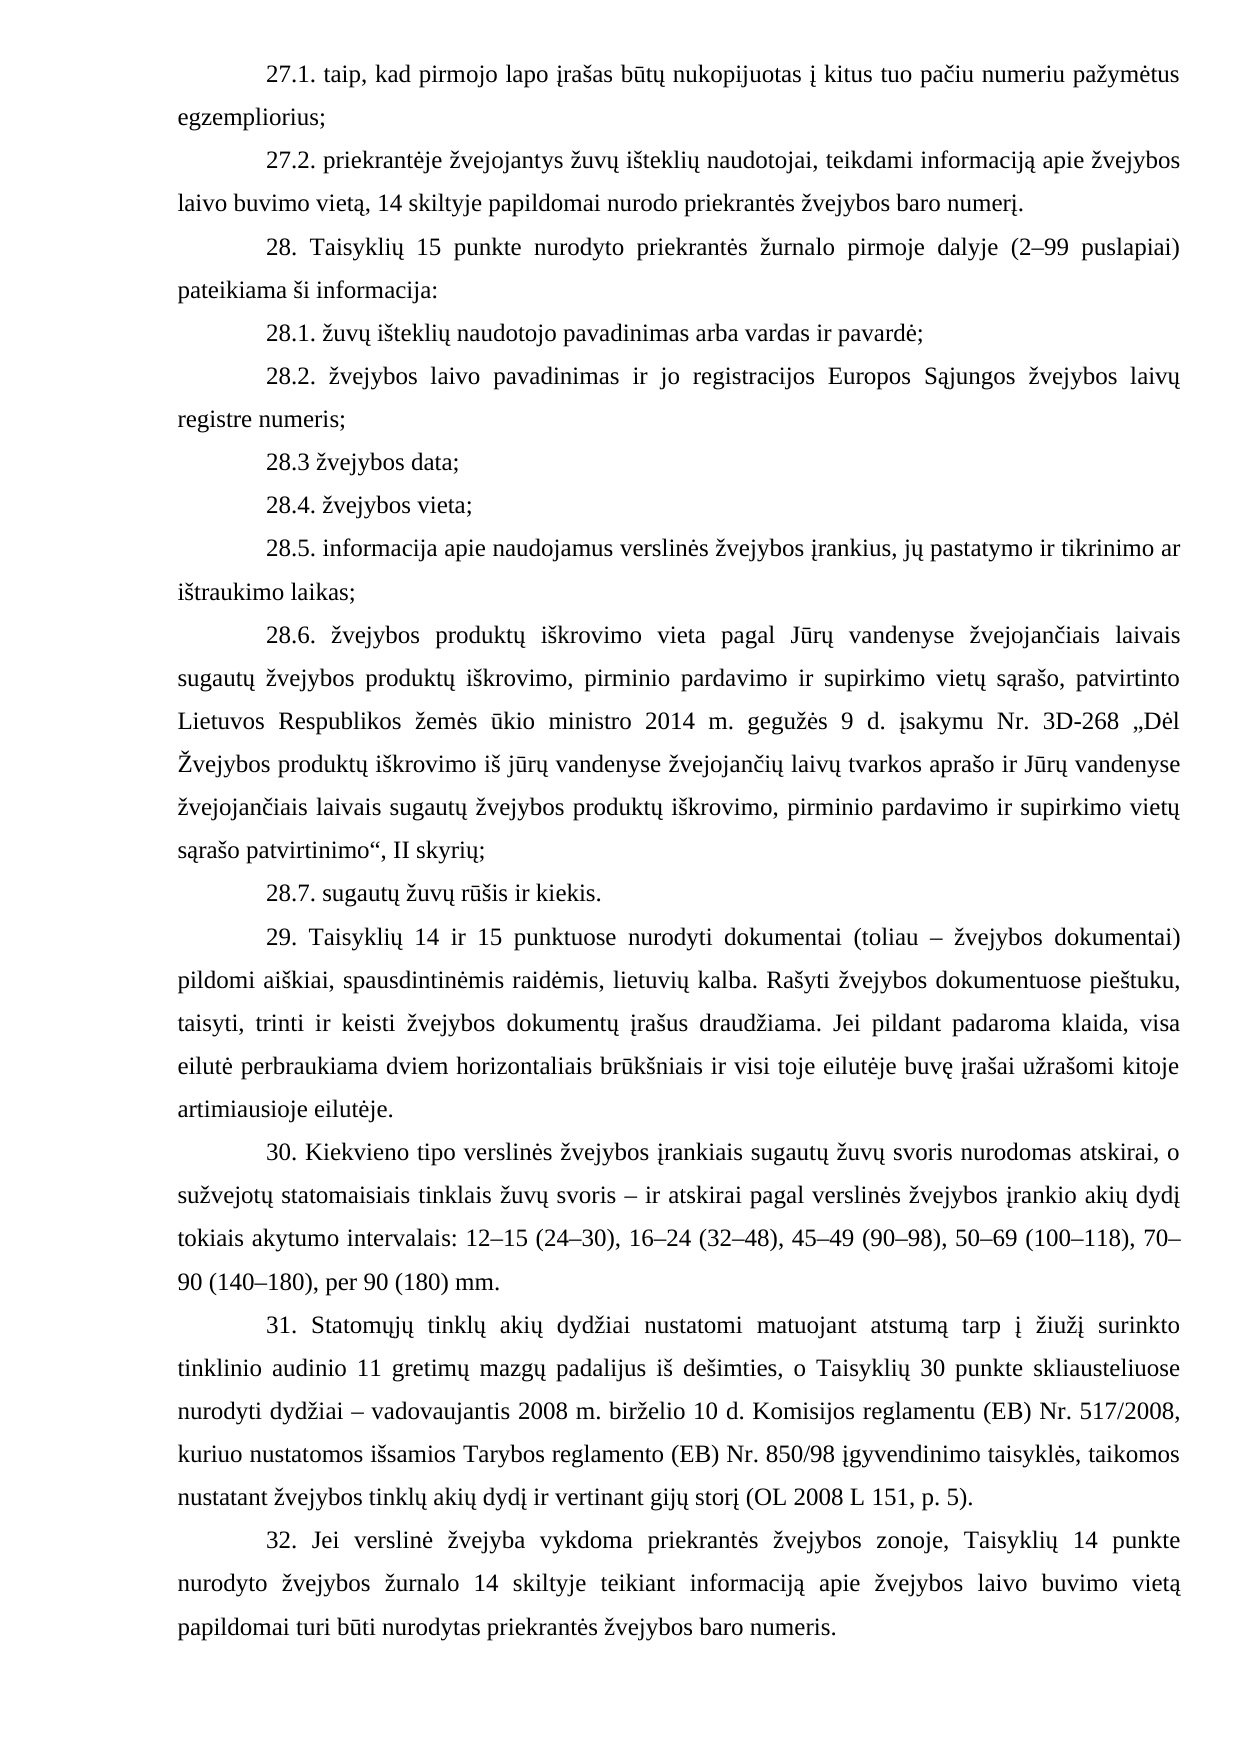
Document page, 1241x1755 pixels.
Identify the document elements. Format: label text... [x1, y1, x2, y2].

text 29. Taisyklių 14 ir 15 punktuose nurodyti dokumentai (toliau – žvejybos dokumentai) pildomi aiškiai, spausdintinėmis raidėmis, lietuvių kalba. Rašyti žvejybos dokumentuose pieštuku, taisyti, trinti ir keisti žvejybos dokumentų įrašus draudžiama. Jei pildant padaroma klaida, visa eilutė perbraukiama dviem horizontaliais brūkšniais ir visi toje eilutėje buvę įrašai užrašomi kitoje artimiausioje eilutėje. [177, 922, 1181, 1123]
text 32. Jei verslinė žvejyba vykdoma priekrantės žvejybos zonoje, Taisyklių 14 punkte nurodyto žvejybos žurnalo 14 skiltyje teikiant informaciją apie žvejybos laivo buvimo vietą papildomai turi būti nurodytas priekrantės žvejybos baro numeris. [177, 1525, 1181, 1640]
text 27.1. taip, kad pirmojo lapo įrašas būtų nukopijuotas į kitus tuo pačiu numeriu pažymėtus egzempliorius; [177, 59, 1181, 131]
text 28. Taisyklių 15 punkte nurodyto priekrantės žurnalo pirmoje dalyje (2–99 puslapiai) pateikiama ši informacija: [177, 232, 1181, 303]
text 28.7. sugautų žuvų rūšis ir kiekis. [177, 878, 1181, 907]
text 28.6. žvejybos produktų iškrovimo vieta pagal Jūrų vandenyse žvejojančiais laivais sugautų žvejybos produktų iškrovimo, pirminio pardavimo ir supirkimo vietų sąrašo, patvirtinto Lietuvos Respublikos žemės ūkio ministro 2014 m. gegužės 9 d. įsakymu Nr. 3D-268 „Dėl Žvejybos produktų iškrovimo iš jūrų vandenyse žvejojančių laivų tvarkos aprašo ir Jūrų vandenyse žvejojančiais laivais sugautų žvejybos produktų iškrovimo, pirminio pardavimo ir supirkimo vietų sąrašo patvirtinimo“, II skyrių; [177, 620, 1181, 864]
text 30. Kiekvieno tipo verslinės žvejybos įrankiais sugautų žuvų svoris nurodomas atskirai, o sužvejotų statomaisiais tinklais žuvų svoris – ir atskirai pagal verslinės žvejybos įrankio akių dydį tokiais akytumo intervalais: 12–15 (24–30), 16–24 (32–48), 45–49 (90–98), 50–69 (100–118), 70–90 (140–180), per 90 (180) mm. [177, 1137, 1181, 1295]
text 27.2. priekrantėje žvejojantys žuvų išteklių naudotojai, teikdami informaciją apie žvejybos laivo buvimo vietą, 14 skiltyje papildomai nurodo priekrantės žvejybos baro numerį. [177, 145, 1181, 217]
text 28.1. žuvų išteklių naudotojo pavadinimas arba vardas ir pavardė; [177, 318, 1181, 347]
text 28.5. informacija apie naudojamus verslinės žvejybos įrankius, jų pastatymo ir tikrinimo ar ištraukimo laikas; [177, 533, 1181, 605]
text 31. Statomųjų tinklų akių dydžiai nustatomi matuojant atstumą tarp į žiužį surinkto tinklinio audinio 11 gretimų mazgų padalijus iš dešimties, o Taisyklių 30 punkte skliausteliuose nurodyti dydžiai – vadovaujantis 2008 m. birželio 10 d. Komisijos reglamentu (EB) Nr. 517/2008, kuriuo nustatomos išsamios Tarybos reglamento (EB) Nr. 850/98 įgyvendinimo taisyklės, taikomos nustatant žvejybos tinklų akių dydį ir vertinant gijų storį (OL 2008 L 151, p. 5). [177, 1310, 1181, 1511]
text 28.3 žvejybos data; [177, 447, 1181, 476]
text 28.4. žvejybos vieta; [177, 490, 1181, 519]
text 28.2. žvejybos laivo pavadinimas ir jo registracijos Europos Sąjungos žvejybos laivų registre numeris; [177, 361, 1181, 433]
